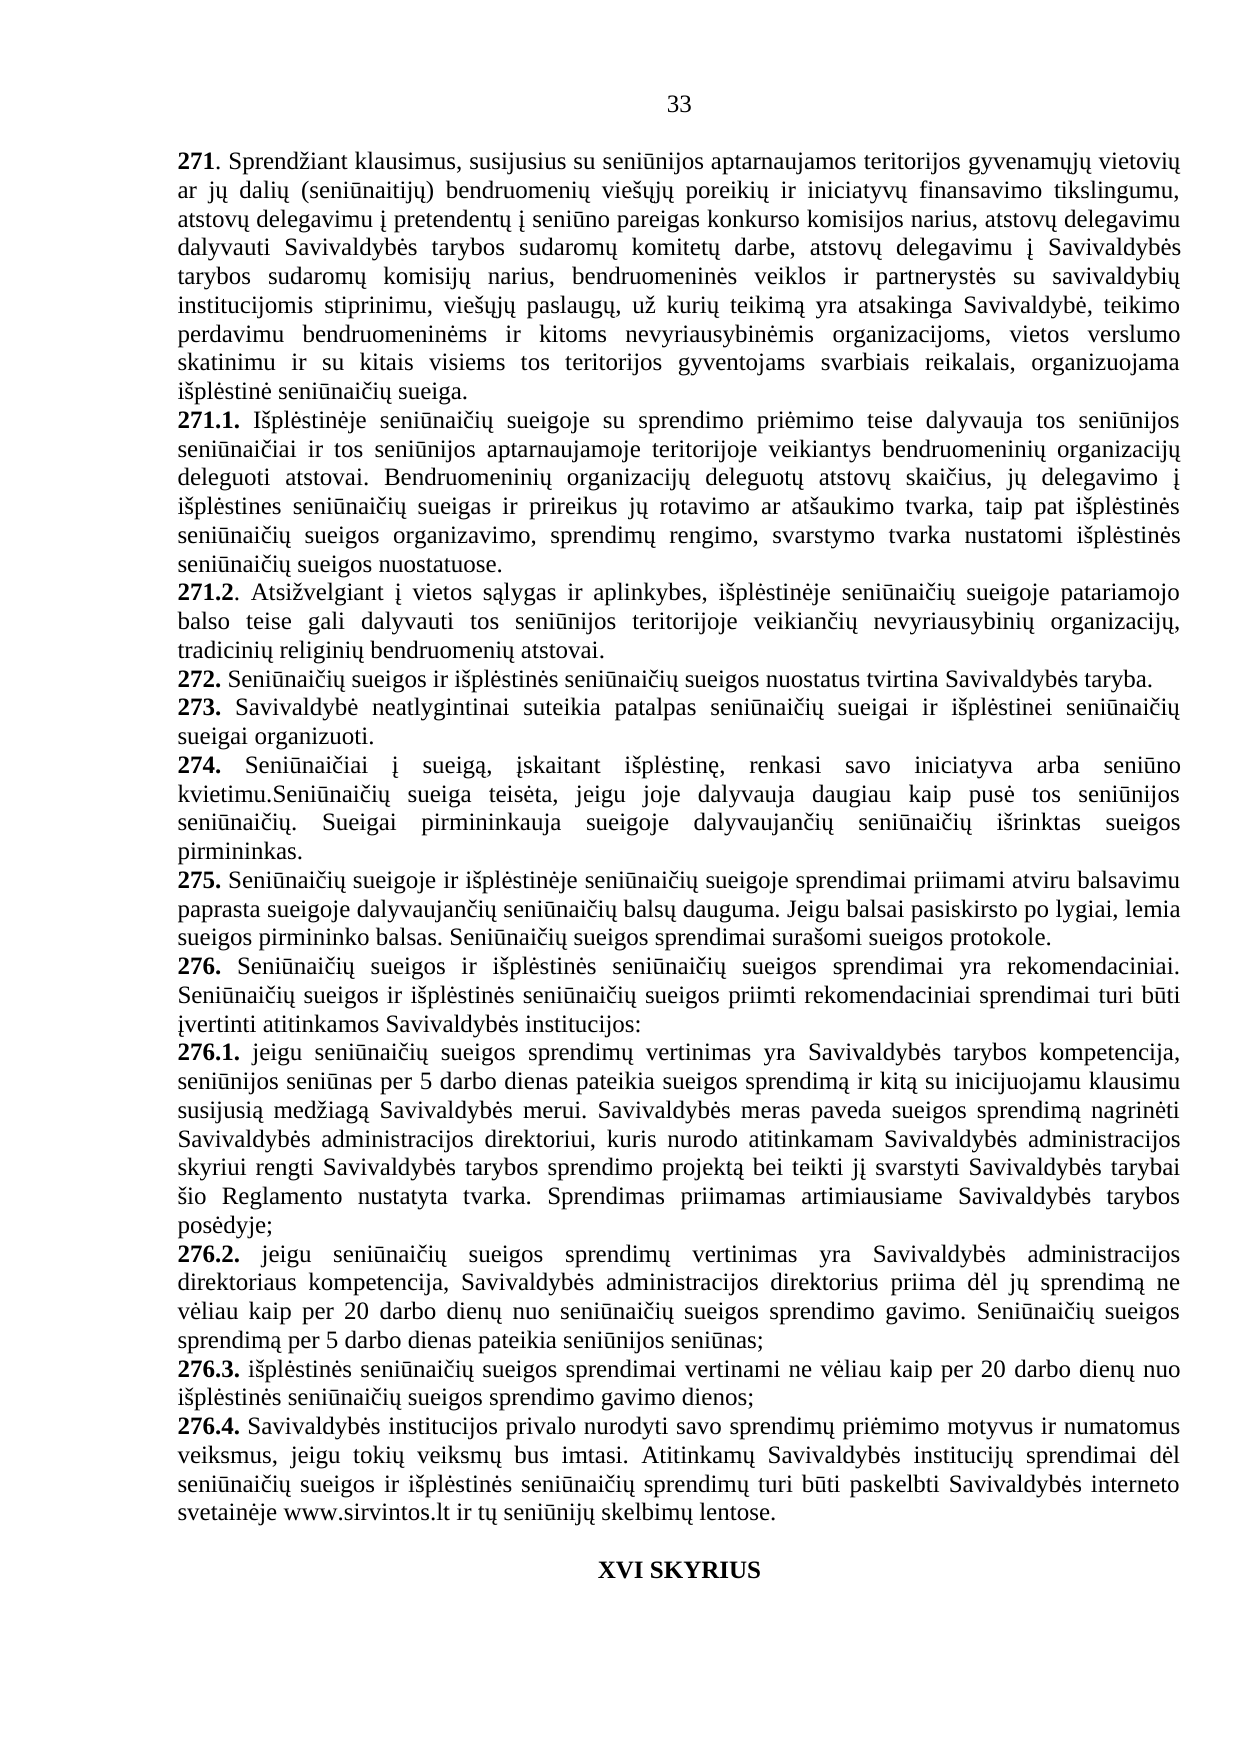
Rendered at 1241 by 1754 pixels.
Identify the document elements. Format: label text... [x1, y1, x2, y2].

text 276.1. jeigu seniūnaičių sueigos sprendimų vertinimas yra Savivaldybės tarybos kompetencija, seniūnijos seniūnas per 5 darbo dienas pateikia sueigos sprendimą ir kitą su inicijuojamu klausimu susijusią medžiagą Savivaldybės merui. Savivaldybės meras paveda sueigos sprendimą nagrinėti Savivaldybės administracijos direktoriui, kuris nurodo atitinkamam Savivaldybės administracijos skyriui rengti Savivaldybės tarybos sprendimo projektą bei teikti jį svarstyti Savivaldybės tarybai šio Reglamento nustatyta tvarka. Sprendimas priimamas artimiausiame Savivaldybės tarybos posėdyje; [177, 1037, 1181, 1239]
text 271. Sprendžiant klausimus, susijusius su seniūnijos aptarnaujamos teritorijos gyvenamųjų vietovių ar jų dalių (seniūnaitijų) bendruomenių viešųjų poreikių ir iniciatyvų finansavimo tikslingumu, atstovų delegavimu į pretendentų į seniūno pareigas konkurso komisijos narius, atstovų delegavimu dalyvauti Savivaldybės tarybos sudaromų komitetų darbe, atstovų delegavimu į Savivaldybės tarybos sudaromų komisijų narius, bendruomeninės veiklos ir partnerystės su savivaldybių institucijomis stiprinimu, viešųjų paslaugų, už kurių teikimą yra atsakinga Savivaldybė, teikimo perdavimu bendruomeninėms ir kitoms nevyriausybinėmis organizacijoms, vietos verslumo skatinimu ir su kitais visiems tos teritorijos gyventojams svarbiais reikalais, organizuojama išplėstinė seniūnaičių sueiga. [177, 146, 1181, 405]
text 271.1. Išplėstinėje seniūnaičių sueigoje su sprendimo priėmimo teise dalyvauja tos seniūnijos seniūnaičiai ir tos seniūnijos aptarnaujamoje teritorijoje veikiantys bendruomeninių organizacijų deleguoti atstovai. Bendruomeninių organizacijų deleguotų atstovų skaičius, jų delegavimo į išplėstines seniūnaičių sueigas ir prireikus jų rotavimo ar atšaukimo tvarka, taip pat išplėstinės seniūnaičių sueigos organizavimo, sprendimų rengimo, svarstymo tvarka nustatomi išplėstinės seniūnaičių sueigos nuostatuose. [177, 405, 1181, 577]
text XVI SKYRIUS [177, 1555, 1181, 1584]
text 276.2. jeigu seniūnaičių sueigos sprendimų vertinimas yra Savivaldybės administracijos direktoriaus kompetencija, Savivaldybės administracijos direktorius priima dėl jų sprendimą ne vėliau kaip per 20 darbo dienų nuo seniūnaičių sueigos sprendimo gavimo. Seniūnaičių sueigos sprendimą per 5 darbo dienas pateikia seniūnijos seniūnas; [177, 1239, 1181, 1354]
text 276.3. išplėstinės seniūnaičių sueigos sprendimai vertinami ne vėliau kaip per 20 darbo dienų nuo išplėstinės seniūnaičių sueigos sprendimo gavimo dienos; [177, 1354, 1181, 1411]
text 276. Seniūnaičių sueigos ir išplėstinės seniūnaičių sueigos sprendimai yra rekomendaciniai. Seniūnaičių sueigos ir išplėstinės seniūnaičių sueigos priimti rekomendaciniai sprendimai turi būti įvertinti atitinkamos Savivaldybės institucijos: [177, 951, 1181, 1037]
text 272. Seniūnaičių sueigos ir išplėstinės seniūnaičių sueigos nuostatus tvirtina Savivaldybės taryba. [177, 664, 1181, 692]
text 271.2. Atsižvelgiant į vietos sąlygas ir aplinkybes, išplėstinėje seniūnaičių sueigoje patariamojo balso teise gali dalyvauti tos seniūnijos teritorijoje veikiančių nevyriausybinių organizacijų, tradicinių religinių bendruomenių atstovai. [177, 577, 1181, 664]
text 276.4. Savivaldybės institucijos privalo nurodyti savo sprendimų priėmimo motyvus ir numatomus veiksmus, jeigu tokių veiksmų bus imtasi. Atitinkamų Savivaldybės institucijų sprendimai dėl seniūnaičių sueigos ir išplėstinės seniūnaičių sprendimų turi būti paskelbti Savivaldybės interneto svetainėje www.sirvintos.lt ir tų seniūnijų skelbimų lentose. [177, 1411, 1181, 1526]
text 275. Seniūnaičių sueigoje ir išplėstinėje seniūnaičių sueigoje sprendimai priimami atviru balsavimu paprasta sueigoje dalyvaujančių seniūnaičių balsų dauguma. Jeigu balsai pasiskirsto po lygiai, lemia sueigos pirmininko balsas. Seniūnaičių sueigos sprendimai surašomi sueigos protokole. [177, 865, 1181, 951]
text 273. Savivaldybė neatlygintinai suteikia patalpas seniūnaičių sueigai ir išplėstinei seniūnaičių sueigai organizuoti. [177, 692, 1181, 750]
text 274. Seniūnaičiai į sueigą, įskaitant išplėstinę, renkasi savo iniciatyva arba seniūno kvietimu.Seniūnaičių sueiga teisėta, jeigu joje dalyvauja daugiau kaip pusė tos seniūnijos seniūnaičių. Sueigai pirmininkauja sueigoje dalyvaujančių seniūnaičių išrinktas sueigos pirmininkas. [177, 750, 1181, 865]
